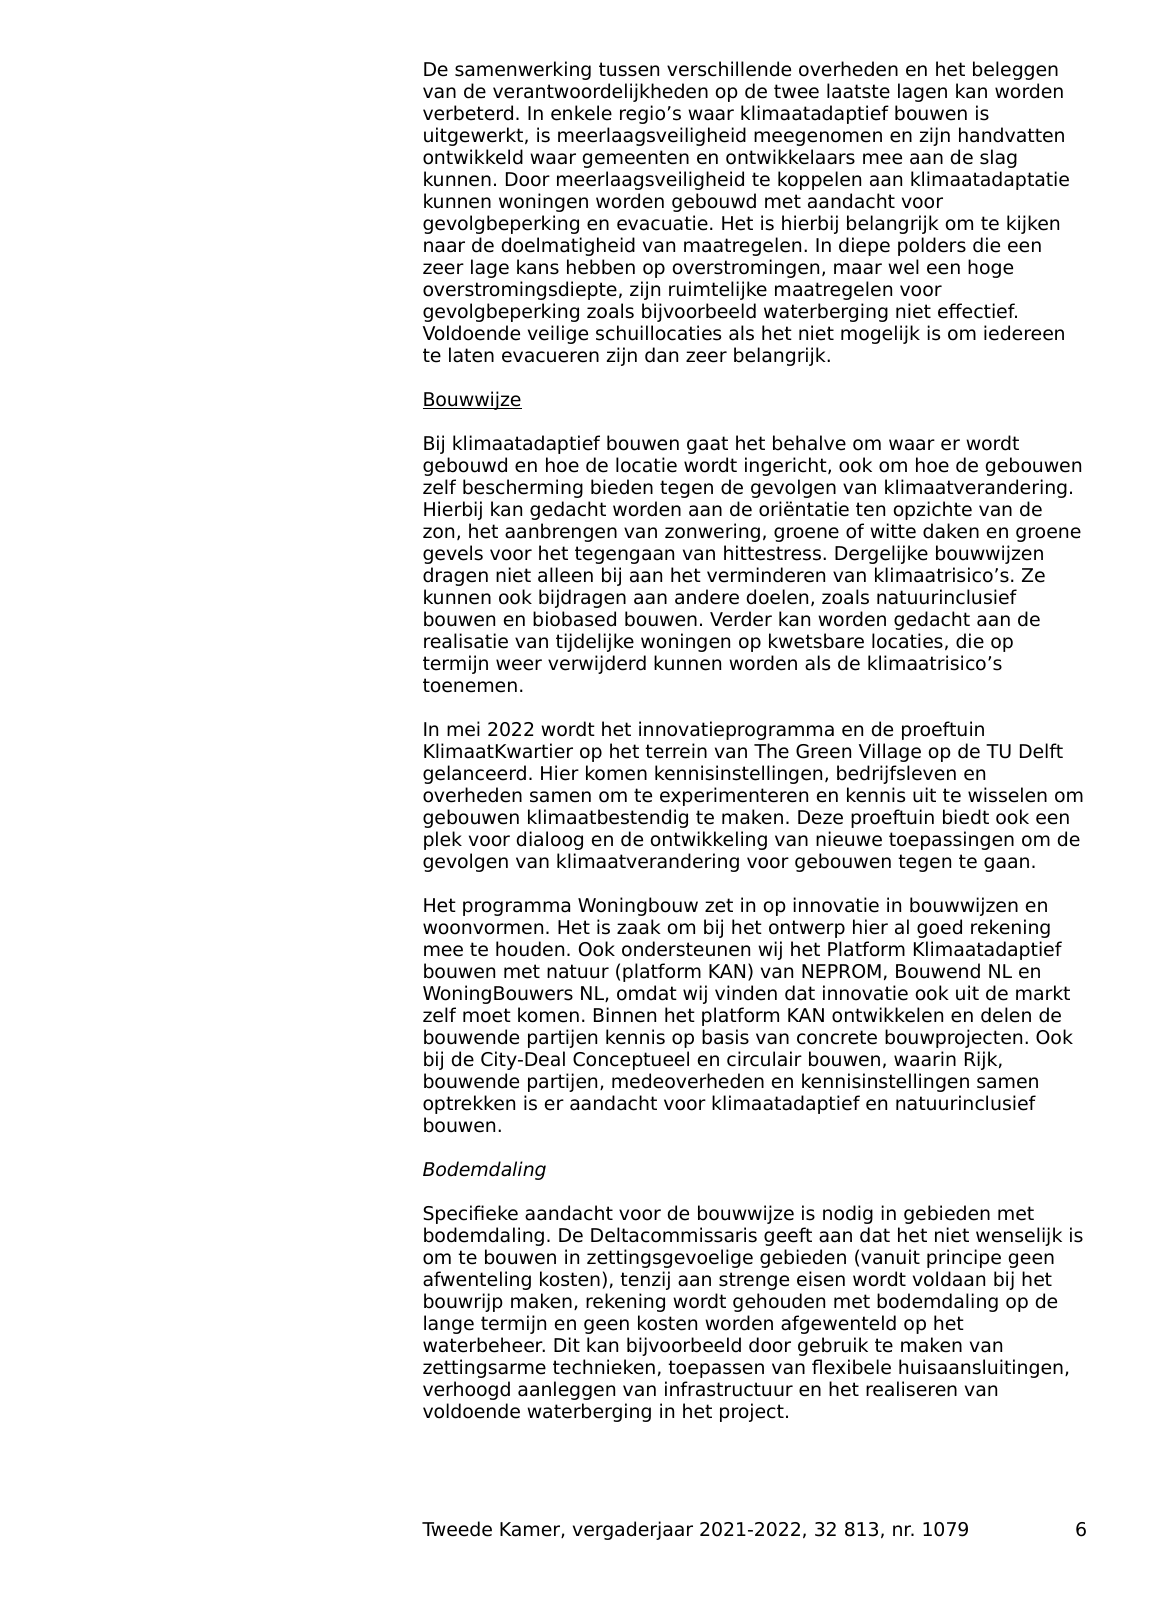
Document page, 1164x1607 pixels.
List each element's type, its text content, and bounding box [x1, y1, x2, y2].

text Het programma Woningbouw zet in op innovatie in bouwwijzen en woonvormen. Het is zaak om bij het ontwerp hier al goed rekening mee te houden. Ook ondersteunen wij het Platform Klimaatadaptief bouwen met natuur (platform KAN) van NEPROM, Bouwend NL en WoningBouwers NL, omdat wij vinden dat innovatie ook uit de markt zelf moet komen. Binnen het platform KAN ontwikkelen en delen de bouwende partijen kennis op basis van concrete bouwprojecten. Ook bij de City-Deal Conceptueel en circulair bouwen, waarin Rijk, bouwende partijen, medeoverheden en kennisinstellingen samen optrekken is er aandacht voor klimaatadaptief en natuurinclusief bouwen. [422, 895, 1087, 1137]
text In mei 2022 wordt het innovatieprogramma en de proeftuin KlimaatKwartier op het terrein van The Green Village op de TU Delft gelanceerd. Hier komen kennisinstellingen, bedrijfsleven en overheden samen om te experimenteren en kennis uit te wisselen om gebouwen klimaatbestendig te maken. Deze proeftuin biedt ook een plek voor dialoog en de ontwikkeling van nieuwe toepassingen om de gevolgen van klimaatverandering voor gebouwen tegen te gaan. [422, 719, 1087, 873]
text De samenwerking tussen verschillende overheden en het beleggen van de verantwoordelijkheden op de twee laatste lagen kan worden verbeterd. In enkele regio’s waar klimaatadaptief bouwen is uitgewerkt, is meerlaagsveiligheid meegenomen en zijn handvatten ontwikkeld waar gemeenten en ontwikkelaars mee aan de slag kunnen. Door meerlaagsveiligheid te koppelen aan klimaatadaptatie kunnen woningen worden gebouwd met aandacht voor gevolgbeperking en evacuatie. Het is hierbij belangrijk om te kijken naar de doelmatigheid van maatregelen. In diepe polders die een zeer lage kans hebben op overstromingen, maar wel een hoge overstromingsdiepte, zijn ruimtelijke maatregelen voor gevolgbeperking zoals bijvoorbeeld waterberging niet effectief. Voldoende veilige schuillocaties als het niet mogelijk is om iedereen te laten evacueren zijn dan zeer belangrijk. [422, 59, 1087, 367]
text Specifieke aandacht voor de bouwwijze is nodig in gebieden met bodemdaling. De Deltacommissaris geeft aan dat het niet wenselijk is om te bouwen in zettingsgevoelige gebieden (vanuit principe geen afwenteling kosten), tenzij aan strenge eisen wordt voldaan bij het bouwrijp maken, rekening wordt gehouden met bodemdaling op de lange termijn en geen kosten worden afgewenteld op het waterbeheer. Dit kan bijvoorbeeld door gebruik te maken van zettingsarme technieken, toepassen van flexibele huisaansluitingen, verhoogd aanleggen van infrastructuur en het realiseren van voldoende waterberging in het project. [422, 1203, 1087, 1423]
subtitle Bouwwijze [422, 389, 1087, 411]
text Bij klimaatadaptief bouwen gaat het behalve om waar er wordt gebouwd en hoe de locatie wordt ingericht, ook om hoe de gebouwen zelf bescherming bieden tegen de gevolgen van klimaatverandering. Hierbij kan gedacht worden aan de oriëntatie ten opzichte van de zon, het aanbrengen van zonwering, groene of witte daken en groene gevels voor het tegengaan van hittestress. Dergelijke bouwwijzen dragen niet alleen bij aan het verminderen van klimaatrisico’s. Ze kunnen ook bijdragen aan andere doelen, zoals natuurinclusief bouwen en biobased bouwen. Verder kan worden gedacht aan de realisatie van tijdelijke woningen op kwetsbare locaties, die op termijn weer verwijderd kunnen worden als de klimaatrisico’s toenemen. [422, 433, 1087, 697]
subtitle Bodemdaling [422, 1159, 1087, 1181]
